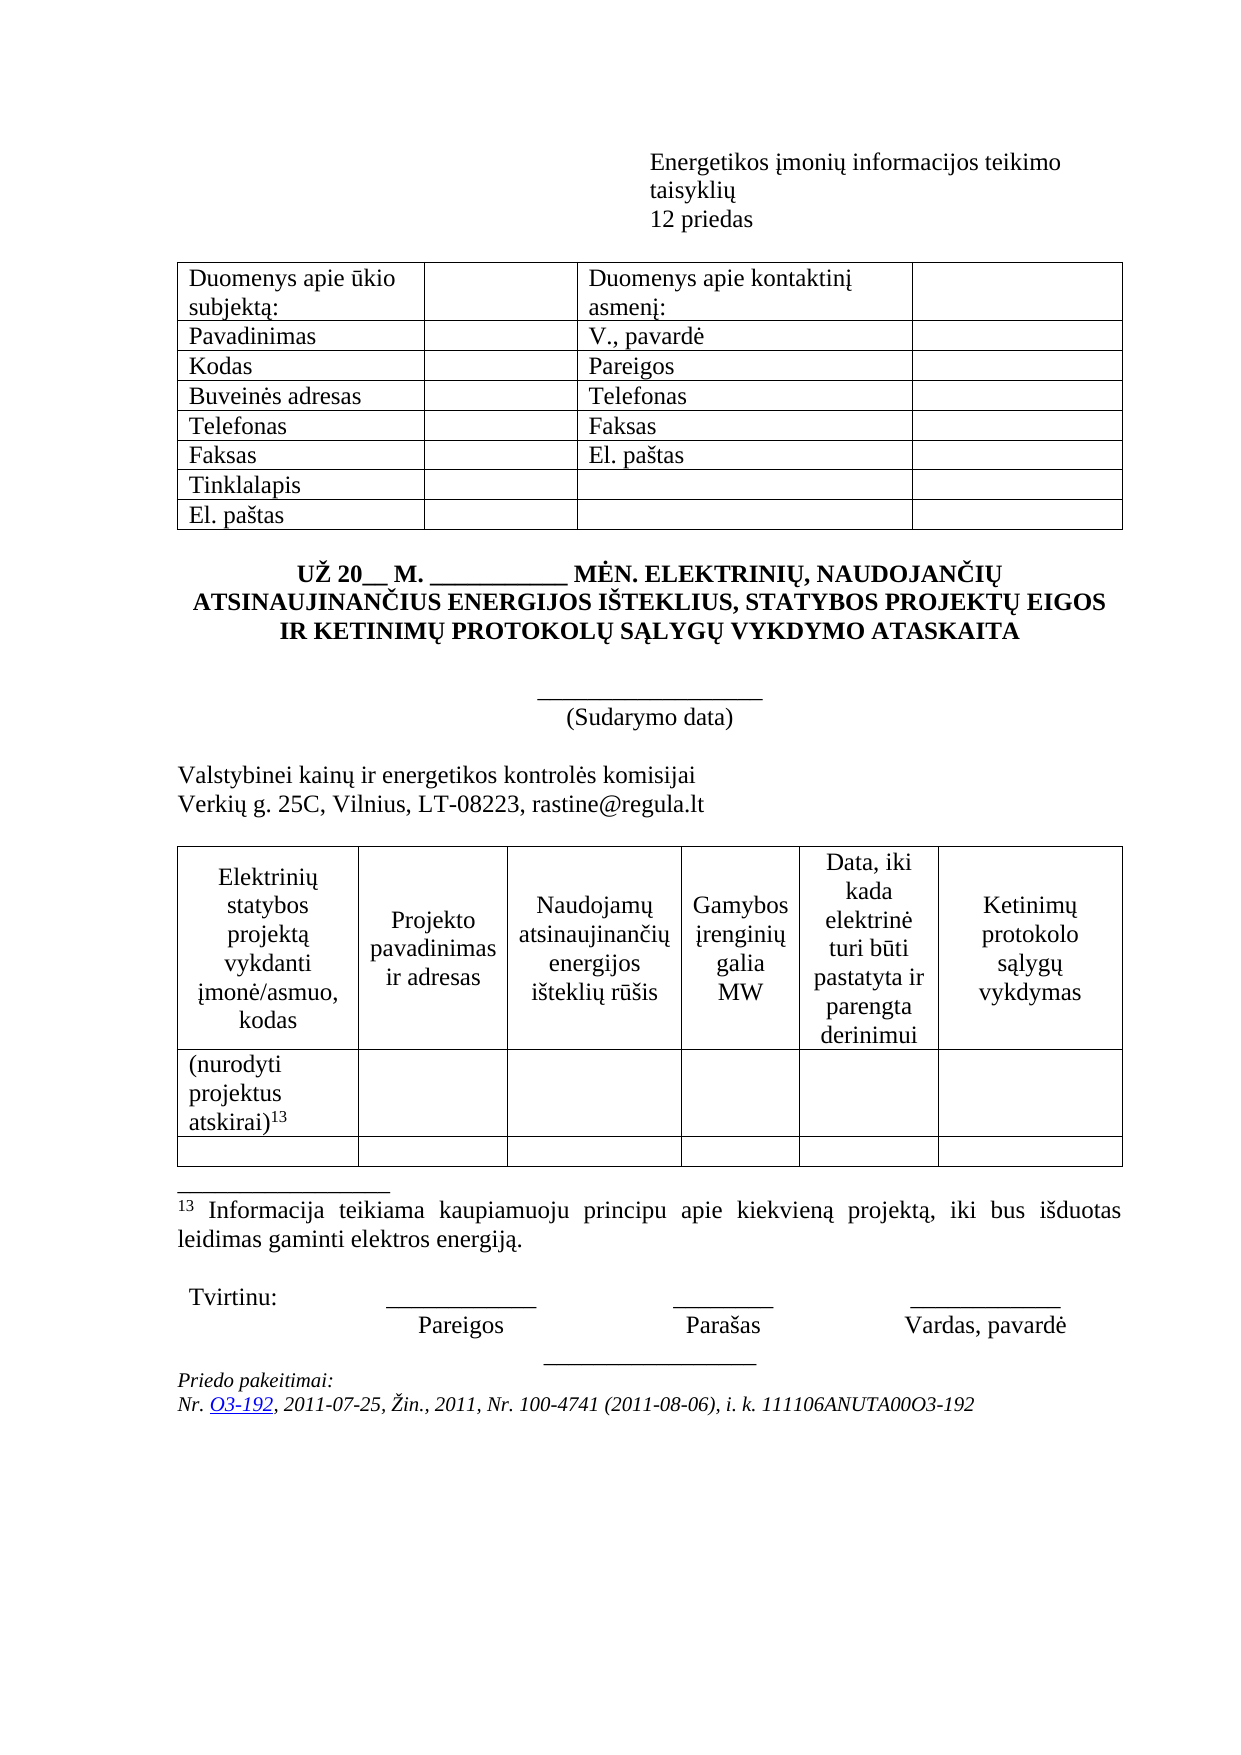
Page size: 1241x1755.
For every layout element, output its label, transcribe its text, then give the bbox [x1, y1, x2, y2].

table_cell [425, 441, 577, 469]
table_cell [425, 381, 577, 410]
table_header ____________ Pareigos [324, 1282, 598, 1339]
text Valstybinei kainų ir energetikos kontrolės komisijai [177, 760, 1122, 789]
text Priedo pakeitimai: [177, 1368, 1122, 1392]
text Verkių g. 25C, Vilnius, LT-08223, rastine@regula.lt [177, 789, 1122, 817]
table_header Ketinimų protokolo sąlygų vykdymas [939, 847, 1122, 1048]
table_header Duomenys apie ūkio subjektą: [178, 263, 424, 320]
table_cell [578, 500, 912, 529]
table_cell [682, 1050, 799, 1136]
table_cell [359, 1050, 507, 1136]
table_cell [682, 1137, 799, 1166]
table_cell (nurodyti projektus atskirai)13 [178, 1050, 358, 1136]
table_cell [578, 470, 912, 499]
table_cell El. paštas [178, 500, 424, 529]
table_cell [425, 351, 577, 380]
table_cell [800, 1137, 938, 1166]
table_header Naudojamų atsinaujinančių energijos išteklių rūšis [508, 847, 681, 1048]
table_cell Faksas [178, 441, 424, 469]
text UŽ 20__ M. ___________ MĖN. ELEKTRINIŲ, NAUDOJANČIŲ ATSINAUJINANČIUS ENERGIJOS IŠTEKLIUS, STATYBOS PROJEKTŲ EIGOS IR KETINIMŲ PROTOKOLŲ SĄLYGŲ VYKDYMO ATASKAITA [177, 559, 1122, 645]
table_header [913, 263, 1122, 320]
table_header Gamybos įrenginių galia MW [682, 847, 799, 1048]
text Nr. O3-192, 2011-07-25, Žin., 2011, Nr. 100-4741 (2011-08-06), i. k. 111106ANUTA00O3-192 [177, 1392, 1122, 1416]
table_cell [913, 411, 1122, 439]
table_cell Telefonas [178, 411, 424, 439]
table_cell Pavadinimas [178, 321, 424, 350]
table_cell [178, 1137, 358, 1166]
text 12 priedas [649, 204, 1122, 233]
table_cell [425, 321, 577, 350]
table_cell [913, 381, 1122, 410]
table_cell [359, 1137, 507, 1166]
table_header Projekto pavadinimas ir adresas [359, 847, 507, 1048]
table_cell Buveinės adresas [178, 381, 424, 410]
text Energetikos įmonių informacijos teikimo taisyklių [649, 147, 1122, 204]
table_cell [800, 1050, 938, 1136]
text _________________ [177, 1167, 1122, 1195]
table_cell [913, 351, 1122, 380]
text __________________ [177, 674, 1122, 702]
table_cell [913, 321, 1122, 350]
table_cell [508, 1137, 681, 1166]
table_cell Faksas [578, 411, 912, 439]
table_cell [939, 1137, 1122, 1166]
table_cell [939, 1050, 1122, 1136]
table_cell [508, 1050, 681, 1136]
text _________________ [177, 1339, 1122, 1368]
table_cell Kodas [178, 351, 424, 380]
table_cell El. paštas [578, 441, 912, 469]
table_cell [913, 441, 1122, 469]
table_cell [913, 470, 1122, 499]
table_cell Telefonas [578, 381, 912, 410]
table_header Elektrinių statybos projektą vykdanti įmonė/asmuo, kodas [178, 847, 358, 1048]
table_cell [425, 411, 577, 439]
table_header ________ Parašas [598, 1282, 848, 1339]
table_cell Tinklalapis [178, 470, 424, 499]
text (Sudarymo data) [177, 702, 1122, 731]
table_cell Pareigos [578, 351, 912, 380]
table_header [425, 263, 577, 320]
text 13 Informacija teikiama kaupiamuoju principu apie kiekvieną projektą, iki bus išduotas leidimas gaminti elektros energiją. [177, 1195, 1122, 1253]
table_cell [913, 500, 1122, 529]
table_header ____________ Vardas, pavardė [849, 1282, 1122, 1339]
table_header Duomenys apie kontaktinį asmenį: [578, 263, 912, 320]
table_header Tvirtinu: [177, 1282, 324, 1339]
table_cell [425, 470, 577, 499]
table_cell V., pavardė [578, 321, 912, 350]
table_cell [425, 500, 577, 529]
table_header Data, iki kada elektrinė turi būti pastatyta ir parengta derinimui [800, 847, 938, 1048]
